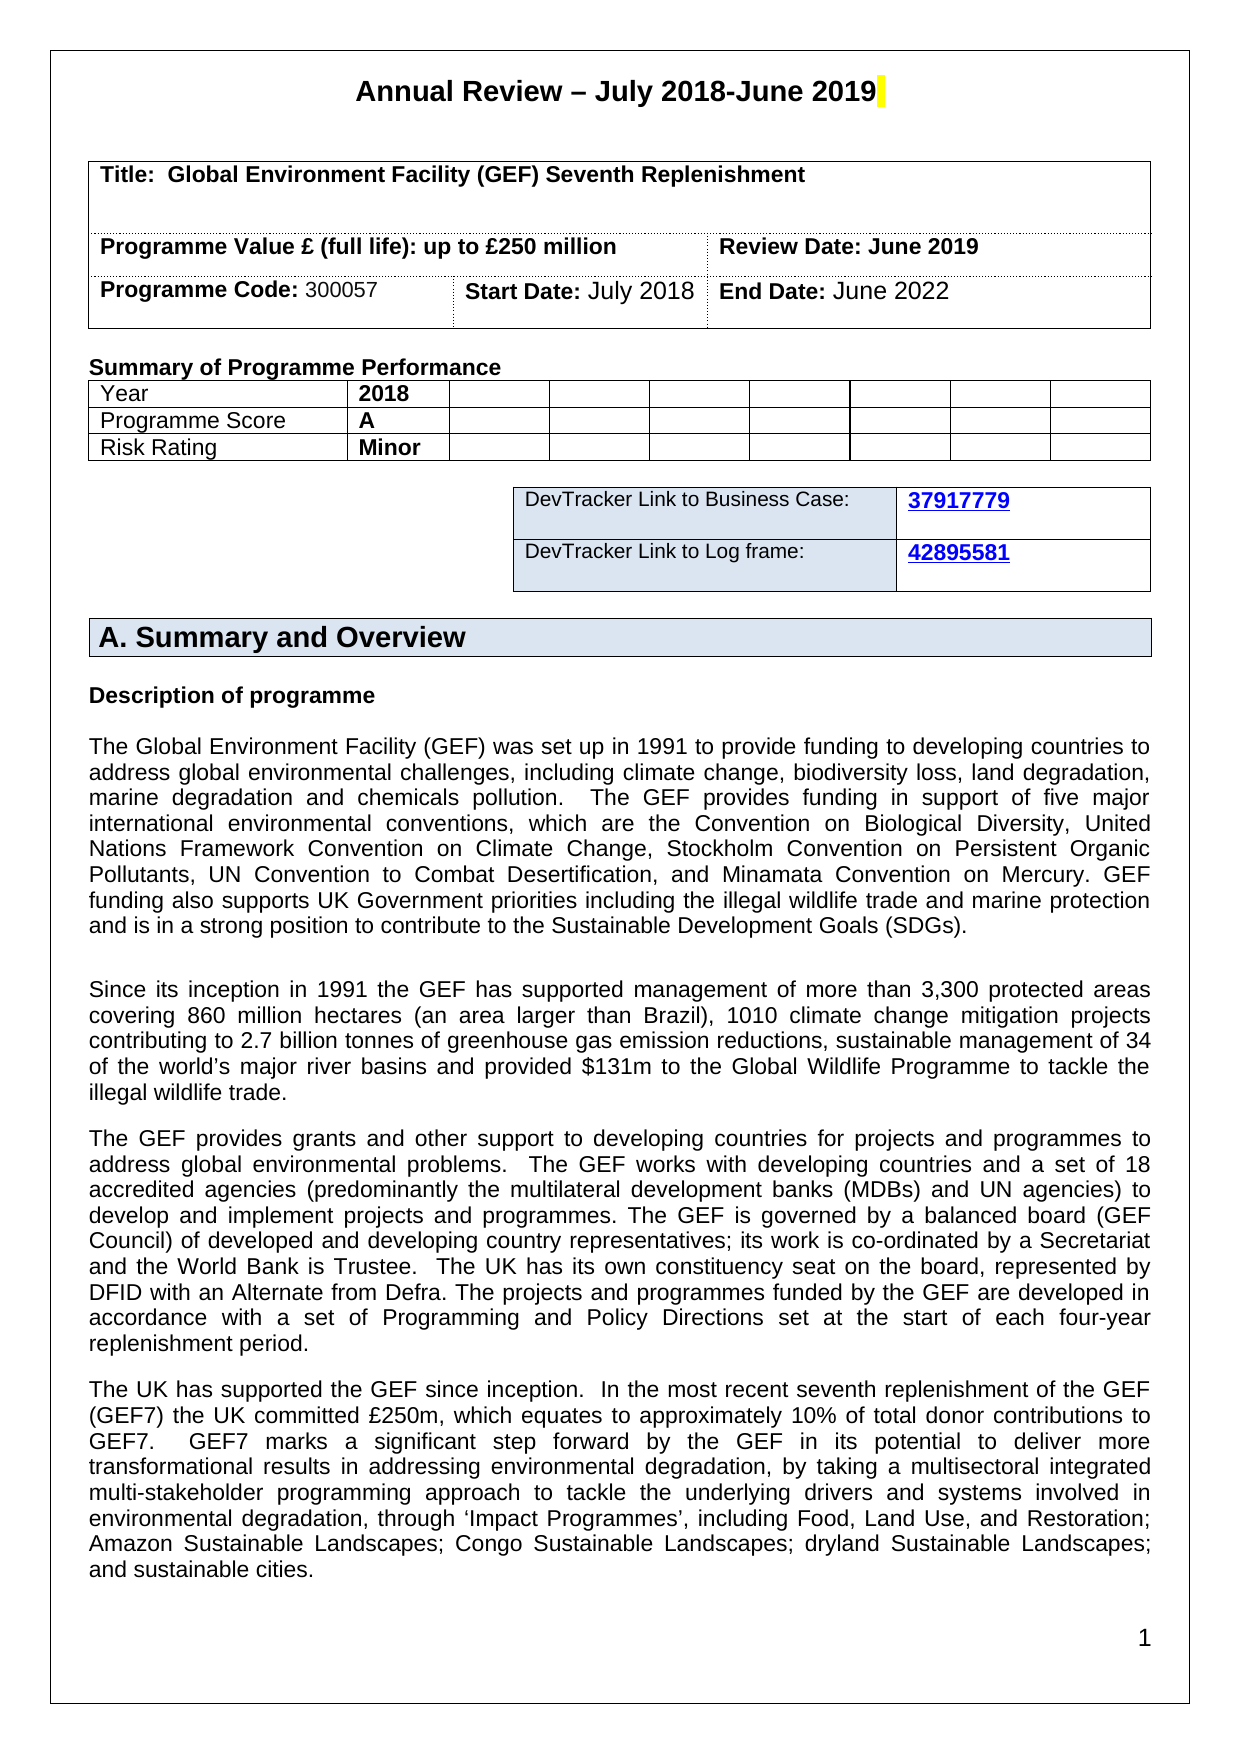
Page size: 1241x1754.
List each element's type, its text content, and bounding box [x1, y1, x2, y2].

table_cell [550, 408, 649, 433]
table_header Title: Global Environment Facility (GEF) Seventh Replenishment [89, 162, 1150, 233]
table_cell [450, 434, 549, 460]
table_cell [951, 434, 1050, 460]
table_cell [750, 408, 849, 433]
table_cell [1051, 408, 1150, 433]
text The Global Environment Facility (GEF) was set up in 1991 to provide funding to developing countries to address global environmental challenges, including climate change, biodiversity loss, land degradation, marine degradation and chemicals pollution. The GEF provides funding in support of five major international environmental conventions, which are the Convention on Biological Diversity, United Nations Framework Convention on Climate Change, Stockholm Convention on Persistent Organic Pollutants, UN Convention to Combat Desertification, and Minamata Convention on Mercury. GEF funding also supports UK Government priorities including the illegal wildlife trade and marine protection and is in a strong position to contribute to the Sustainable Development Goals (SDGs). [89, 734, 1152, 939]
table_cell Minor [348, 434, 449, 460]
table_header [851, 381, 950, 407]
table_header [1051, 381, 1150, 407]
table_cell Programme Value £ (full life): up to £250 million [89, 233, 708, 276]
table_cell End Date: June 2022 [708, 276, 1150, 328]
table_cell A [348, 408, 449, 433]
text Annual Review – July 2018-June 2019 [89, 75, 1152, 107]
table_cell [650, 434, 749, 460]
table_cell Risk Rating [89, 434, 347, 460]
table_header [951, 381, 1050, 407]
table_cell [851, 408, 950, 433]
table_cell [650, 408, 749, 433]
table_cell Programme Code: 300057 [89, 276, 454, 328]
text The UK has supported the GEF since inception. In the most recent seventh replenishment of the GEF (GEF7) the UK committed £250m, which equates to approximately 10% of total donor contributions to GEF7. GEF7 marks a significant step forward by the GEF in its potential to deliver more transformational results in addressing environmental degradation, by taking a multisectoral integrated multi-stakeholder programming approach to tackle the underlying drivers and systems involved in environmental degradation, through ‘Impact Programmes’, including Food, Land Use, and Restoration; Amazon Sustainable Landscapes; Congo Sustainable Landscapes; dryland Sustainable Landscapes; and sustainable cities. [89, 1377, 1152, 1582]
text Since its inception in 1991 the GEF has supported management of more than 3,300 protected areas covering 860 million hectares (an area larger than Brazil), 1010 climate change mitigation projects contributing to 2.7 billion tonnes of greenhouse gas emission reductions, sustainable management of 34 of the world’s major river basins and provided $131m to the Global Wildlife Programme to tackle the illegal wildlife trade. [89, 977, 1152, 1105]
table_cell Review Date: June 2019 [708, 233, 1150, 276]
table_header [450, 381, 549, 407]
table_cell [1051, 434, 1150, 460]
table_header [650, 381, 749, 407]
table_cell [951, 408, 1050, 433]
table_cell [851, 434, 950, 460]
text Summary of Programme Performance [89, 354, 1152, 380]
table_header [550, 381, 649, 407]
table_cell Programme Score [89, 408, 347, 433]
table_header 37917779 [897, 488, 1150, 539]
table_header Year [89, 381, 347, 407]
table_cell [450, 408, 549, 433]
table_header [750, 381, 849, 407]
text A. Summary and Overview [90, 619, 1151, 656]
table_header DevTracker Link to Business Case: [514, 488, 896, 539]
table_header 2018 [348, 381, 449, 407]
table_cell Start Date: July 2018 [454, 276, 708, 328]
table_cell DevTracker Link to Log frame: [514, 540, 896, 591]
table_cell [750, 434, 849, 460]
table_cell [550, 434, 649, 460]
table_cell 42895581 [897, 540, 1150, 591]
text Description of programme [89, 682, 1152, 708]
text The GEF provides grants and other support to developing countries for projects and programmes to address global environmental problems. The GEF works with developing countries and a set of 18 accredited agencies (predominantly the multilateral development banks (MDBs) and UN agencies) to develop and implement projects and programmes. The GEF is governed by a balanced board (GEF Council) of developed and developing country representatives; its work is co-ordinated by a Secretariat and the World Bank is Trustee. The UK has its own constituency seat on the board, represented by DFID with an Alternate from Defra. The projects and programmes funded by the GEF are developed in accordance with a set of Programming and Policy Directions set at the start of each four-year replenishment period. [89, 1126, 1152, 1356]
